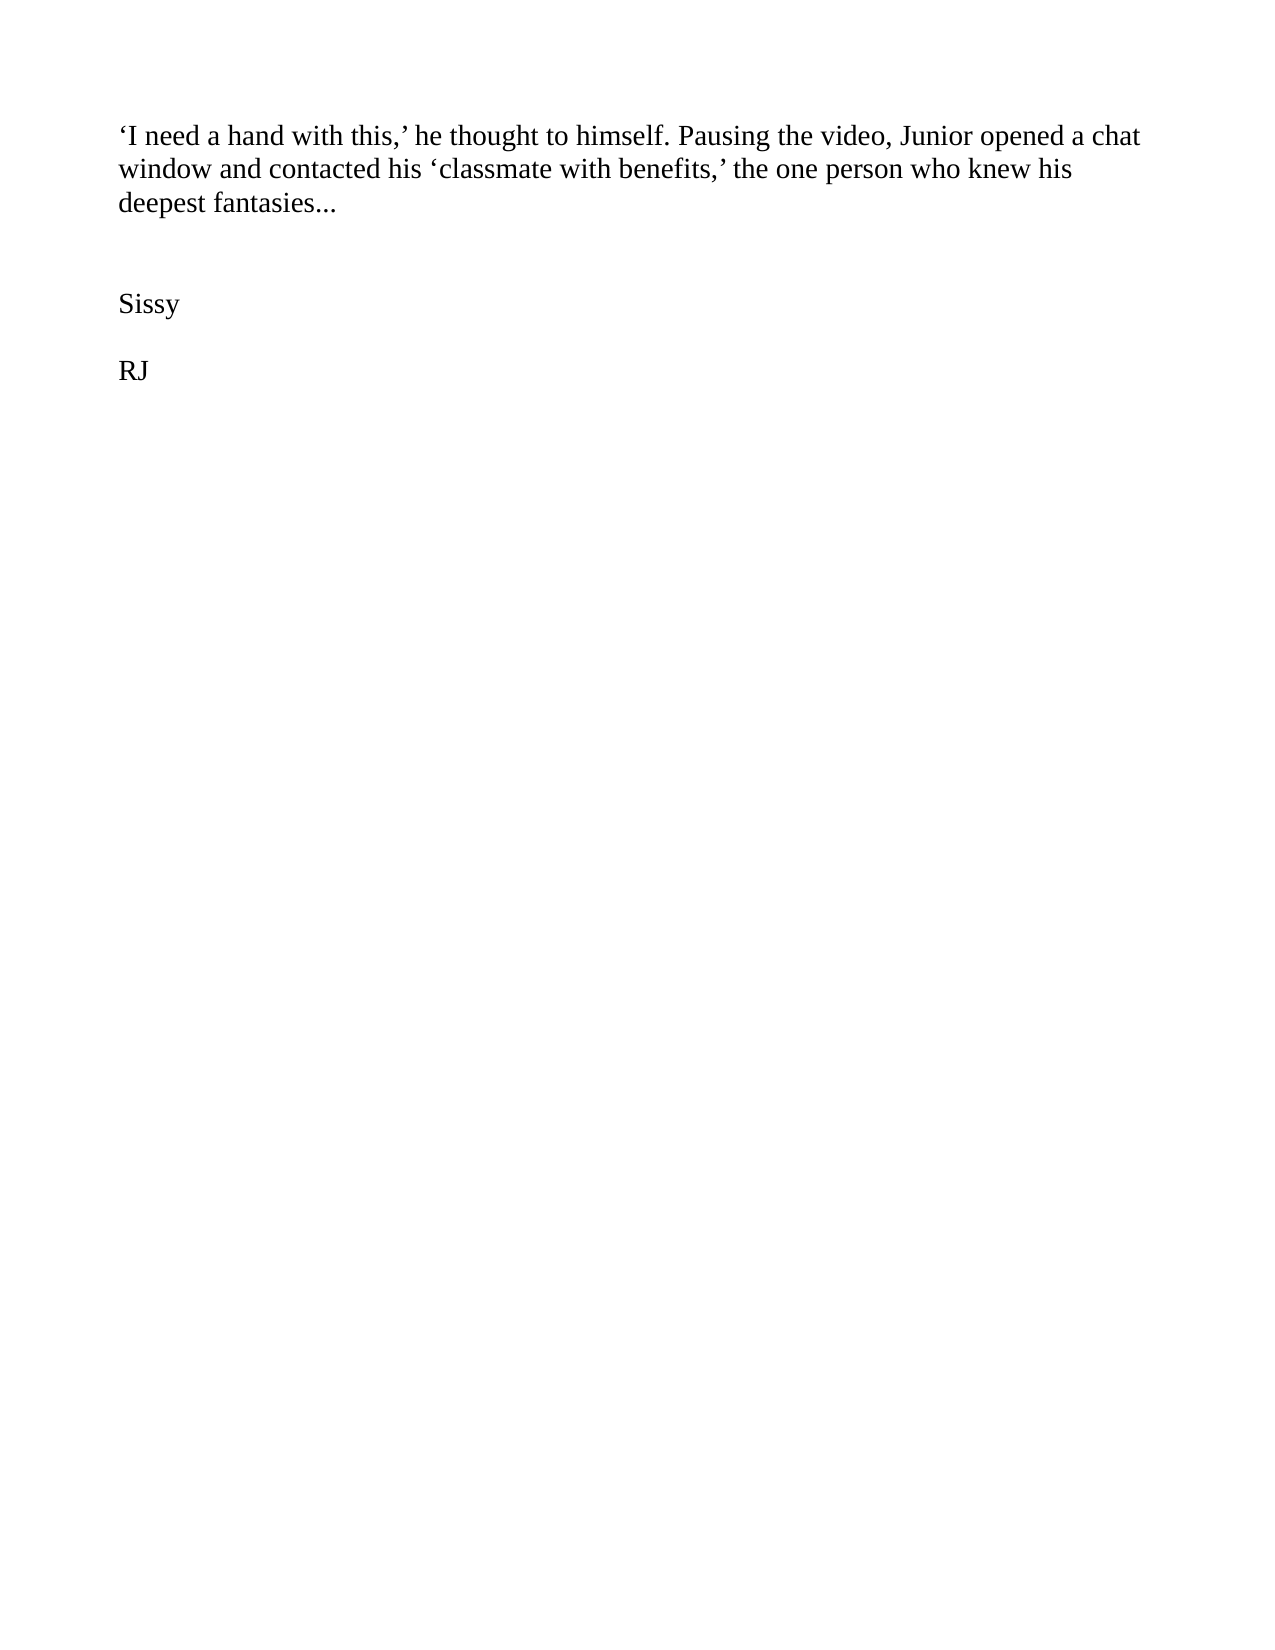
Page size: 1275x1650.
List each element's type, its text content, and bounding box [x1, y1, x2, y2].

text Sissy [118, 286, 1157, 319]
text ‘I need a hand with this,’ he thought to himself. Pausing the video, Junior opened a chat window and contacted his ‘classmate with benefits,’ the one person who knew his deepest fantasies... [118, 118, 1157, 219]
text RJ [118, 353, 1157, 386]
